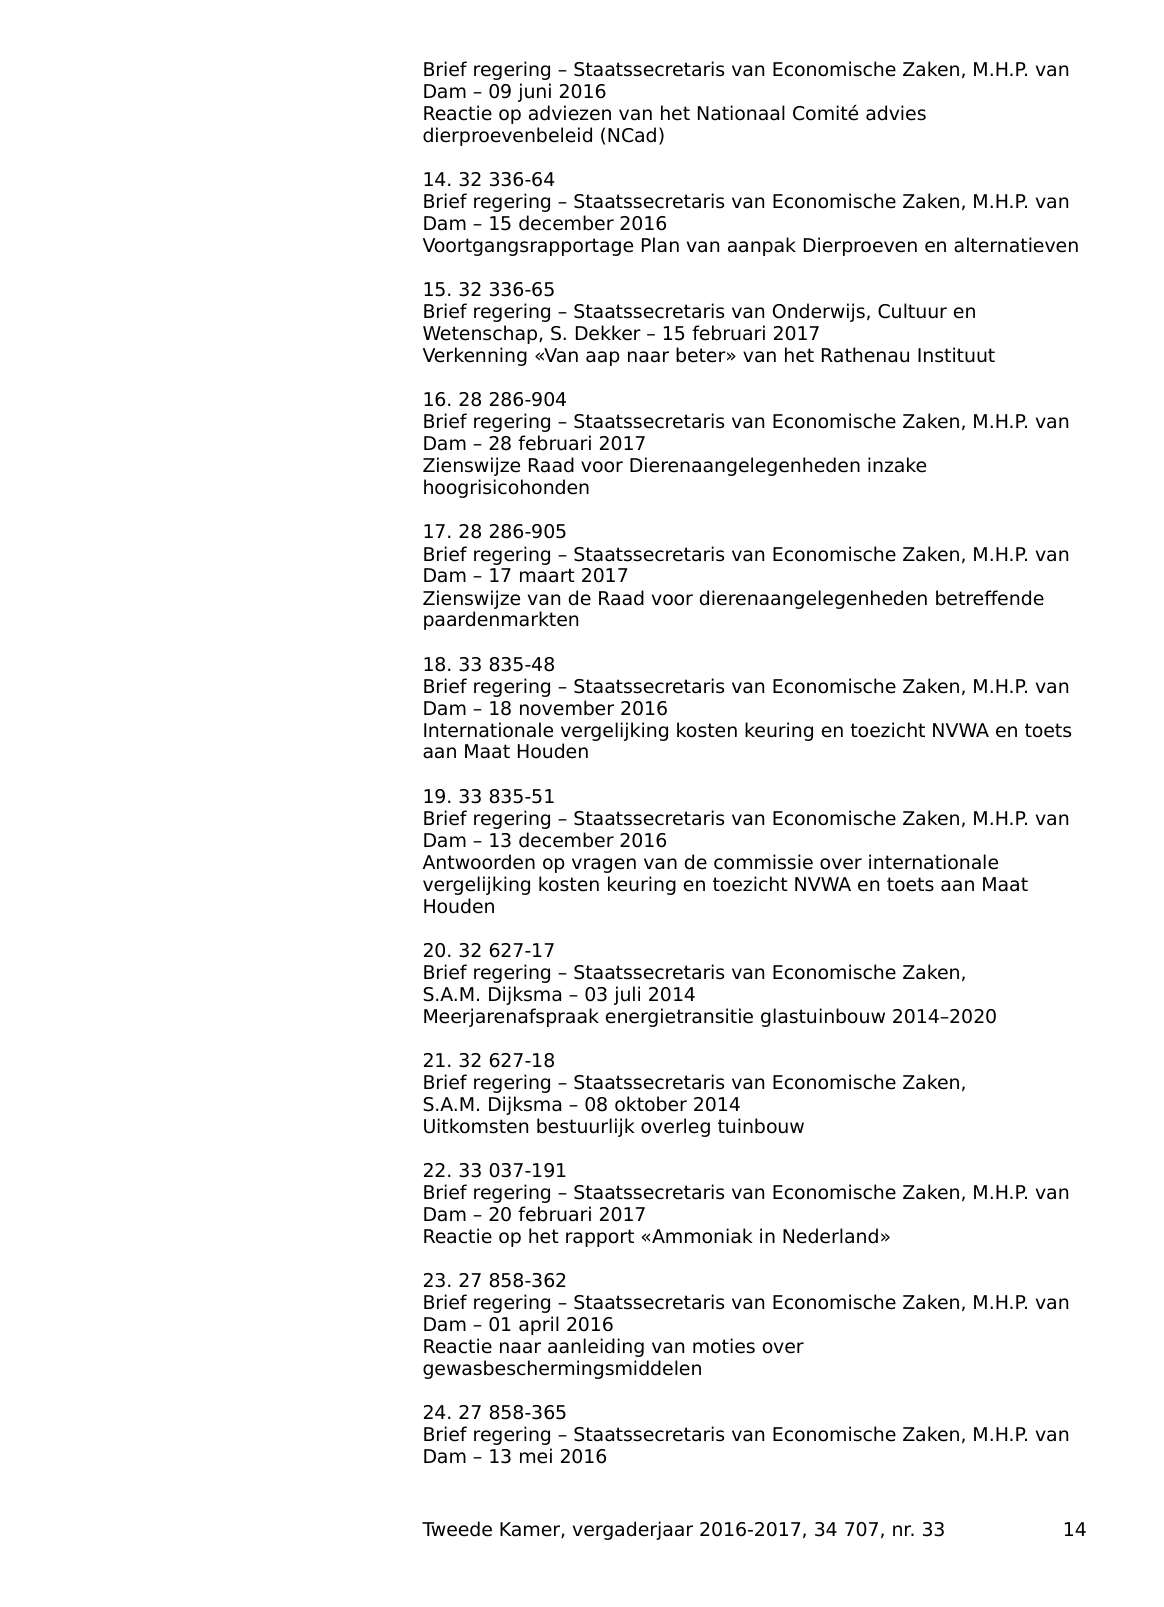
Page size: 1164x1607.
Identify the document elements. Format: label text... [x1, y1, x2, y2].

text Antwoorden op vragen van de commissie over internationale vergelijking kosten keuring en toezicht NVWA en toets aan Maat Houden [422, 852, 1087, 917]
text Brief regering – Staatssecretaris van Economische Zaken, M.H.P. van Dam – 09 juni 2016 [422, 59, 1087, 103]
text Brief regering – Staatssecretaris van Economische Zaken, M.H.P. van Dam – 28 februari 2017 [422, 411, 1087, 455]
text Brief regering – Staatssecretaris van Economische Zaken, M.H.P. van Dam – 01 april 2016 [422, 1292, 1087, 1336]
text 16. 28 286-904 [422, 389, 1087, 411]
text Zienswijze Raad voor Dierenaangelegenheden inzake hoogrisicohonden [422, 455, 1087, 499]
text Reactie naar aanleiding van moties over gewasbeschermingsmiddelen [422, 1336, 1087, 1380]
text Brief regering – Staatssecretaris van Economische Zaken, M.H.P. van Dam – 13 mei 2016 [422, 1424, 1087, 1468]
text 23. 27 858-362 [422, 1270, 1087, 1292]
text Brief regering – Staatssecretaris van Economische Zaken, M.H.P. van Dam – 17 maart 2017 [422, 543, 1087, 587]
text Reactie op adviezen van het Nationaal Comité advies dierproevenbeleid (NCad) [422, 103, 1087, 147]
text 19. 33 835-51 [422, 786, 1087, 808]
text Voortgangsrapportage Plan van aanpak Dierproeven en alternatieven [422, 235, 1087, 257]
text Brief regering – Staatssecretaris van Economische Zaken, M.H.P. van Dam – 13 december 2016 [422, 808, 1087, 852]
text Brief regering – Staatssecretaris van Economische Zaken, M.H.P. van Dam – 20 februari 2017 [422, 1182, 1087, 1226]
text Meerjarenafspraak energietransitie glastuinbouw 2014–2020 [422, 1006, 1087, 1028]
text Brief regering – Staatssecretaris van Economische Zaken, M.H.P. van Dam – 18 november 2016 [422, 676, 1087, 719]
text 17. 28 286-905 [422, 521, 1087, 543]
text Uitkomsten bestuurlijk overleg tuinbouw [422, 1116, 1087, 1138]
text Reactie op het rapport «Ammoniak in Nederland» [422, 1226, 1087, 1248]
text Brief regering – Staatssecretaris van Onderwijs, Cultuur en Wetenschap, S. Dekker – 15 februari 2017 [422, 301, 1087, 345]
text 24. 27 858-365 [422, 1402, 1087, 1424]
text 15. 32 336-65 [422, 279, 1087, 301]
text 22. 33 037-191 [422, 1160, 1087, 1182]
text 18. 33 835-48 [422, 653, 1087, 676]
text Brief regering – Staatssecretaris van Economische Zaken, S.A.M. Dijksma – 03 juli 2014 [422, 962, 1087, 1006]
text 14. 32 336-64 [422, 169, 1087, 191]
text 21. 32 627-18 [422, 1050, 1087, 1072]
text Brief regering – Staatssecretaris van Economische Zaken, S.A.M. Dijksma – 08 oktober 2014 [422, 1072, 1087, 1116]
text Brief regering – Staatssecretaris van Economische Zaken, M.H.P. van Dam – 15 december 2016 [422, 191, 1087, 235]
text 20. 32 627-17 [422, 940, 1087, 962]
text Verkenning «Van aap naar beter» van het Rathenau Instituut [422, 345, 1087, 367]
text Internationale vergelijking kosten keuring en toezicht NVWA en toets aan Maat Houden [422, 719, 1087, 763]
text Zienswijze van de Raad voor dierenaangelegenheden betreffende paardenmarkten [422, 587, 1087, 631]
